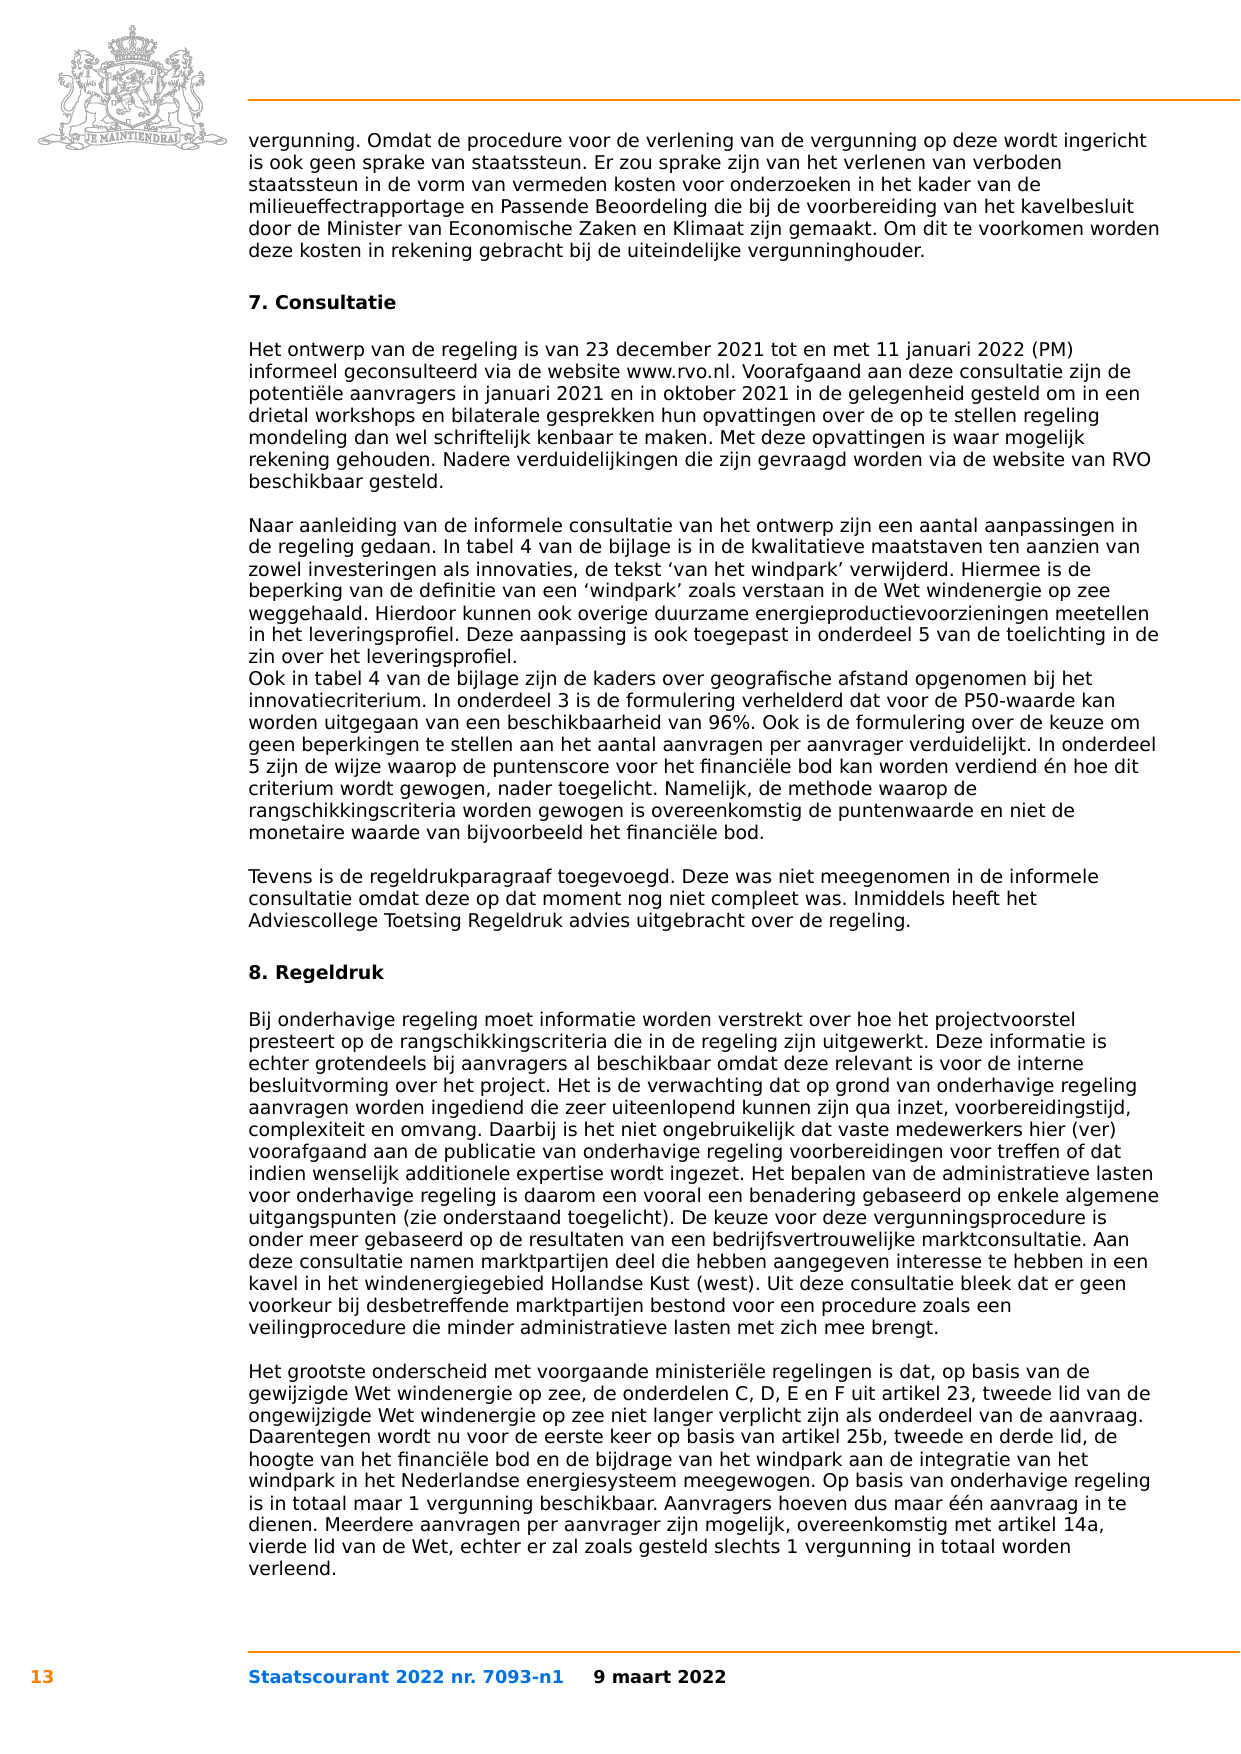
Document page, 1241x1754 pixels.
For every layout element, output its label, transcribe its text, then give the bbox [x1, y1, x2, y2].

text Het grootste onderscheid met voorgaande ministeriële regelingen is dat, op basis van de gewijzigde Wet windenergie op zee, de onderdelen C, D, E en F uit artikel 23, tweede lid van de ongewijzigde Wet windenergie op zee niet langer verplicht zijn als onderdeel van de aanvraag. Daarentegen wordt nu voor de eerste keer op basis van artikel 25b, tweede en derde lid, de hoogte van het financiële bod en de bijdrage van het windpark aan de integratie van het windpark in het Nederlandse energiesysteem meegewogen. Op basis van onderhavige regeling is in totaal maar 1 vergunning beschikbaar. Aanvragers hoeven dus maar één aanvraag in te dienen. Meerdere aanvragen per aanvrager zijn mogelijk, overeenkomstig met artikel 14a, vierde lid van de Wet, echter er zal zoals gesteld slechts 1 vergunning in totaal worden verleend. [248, 1361, 1163, 1580]
picture [38, 25, 227, 150]
subtitle 7. Consultatie [248, 292, 1163, 314]
text Naar aanleiding van de informele consultatie van het ontwerp zijn een aantal aanpassingen in de regeling gedaan. In tabel 4 van de bijlage is in de kwalitatieve maatstaven ten aanzien van zowel investeringen als innovaties, de tekst ‘van het windpark’ verwijderd. Hiermee is de beperking van de definitie van een ‘windpark’ zoals verstaan in de Wet windenergie op zee weggehaald. Hierdoor kunnen ook overige duurzame energieproductievoorzieningen meetellen in het leveringsprofiel. Deze aanpassing is ook toegepast in onderdeel 5 van de toelichting in de zin over het leveringsprofiel. [248, 514, 1163, 668]
subtitle 8. Regeldruk [248, 962, 1163, 984]
text Ook in tabel 4 van de bijlage zijn de kaders over geografische afstand opgenomen bij het innovatiecriterium. In onderdeel 3 is de formulering verhelderd dat voor de P50-waarde kan worden uitgegaan van een beschikbaarheid van 96%. Ook is de formulering over de keuze om geen beperkingen te stellen aan het aantal aanvragen per aanvrager verduidelijkt. In onderdeel 5 zijn de wijze waarop de puntenscore voor het financiële bod kan worden verdiend én hoe dit criterium wordt gewogen, nader toegelicht. Namelijk, de methode waarop de rangschikkingscriteria worden gewogen is overeenkomstig de puntenwaarde en niet de monetaire waarde van bijvoorbeeld het financiële bod. [248, 668, 1163, 844]
text Bij onderhavige regeling moet informatie worden verstrekt over hoe het projectvoorstel presteert op de rangschikkingscriteria die in de regeling zijn uitgewerkt. Deze informatie is echter grotendeels bij aanvragers al beschikbaar omdat deze relevant is voor de interne besluitvorming over het project. Het is de verwachting dat op grond van onderhavige regeling aanvragen worden ingediend die zeer uiteenlopend kunnen zijn qua inzet, voorbereidingstijd, complexiteit en omvang. Daarbij is het niet ongebruikelijk dat vaste medewerkers hier (ver) voorafgaand aan de publicatie van onderhavige regeling voorbereidingen voor treffen of dat indien wenselijk additionele expertise wordt ingezet. Het bepalen van de administratieve lasten voor onderhavige regeling is daarom een vooral een benadering gebaseerd op enkele algemene uitgangspunten (zie onderstaand toegelicht). De keuze voor deze vergunningsprocedure is onder meer gebaseerd op de resultaten van een bedrijfsvertrouwelijke marktconsultatie. Aan deze consultatie namen marktpartijen deel die hebben aangegeven interesse te hebben in een kavel in het windenergiegebied Hollandse Kust (west). Uit deze consultatie bleek dat er geen voorkeur bij desbetreffende marktpartijen bestond voor een procedure zoals een veilingprocedure die minder administratieve lasten met zich mee brengt. [248, 1009, 1163, 1339]
text Het ontwerp van de regeling is van 23 december 2021 tot en met 11 januari 2022 (PM) informeel geconsulteerd via de website www.rvo.nl. Voorafgaand aan deze consultatie zijn de potentiële aanvragers in januari 2021 en in oktober 2021 in de gelegenheid gesteld om in een drietal workshops en bilaterale gesprekken hun opvattingen over de op te stellen regeling mondeling dan wel schriftelijk kenbaar te maken. Met deze opvattingen is waar mogelijk rekening gehouden. Nadere verduidelijkingen die zijn gevraagd worden via de website van RVO beschikbaar gesteld. [248, 339, 1163, 493]
text vergunning. Omdat de procedure voor de verlening van de vergunning op deze wordt ingericht is ook geen sprake van staatssteun. Er zou sprake zijn van het verlenen van verboden staatssteun in de vorm van vermeden kosten voor onderzoeken in het kader van de milieueffectrapportage en Passende Beoordeling die bij de voorbereiding van het kavelbesluit door de Minister van Economische Zaken en Klimaat zijn gemaakt. Om dit te voorkomen worden deze kosten in rekening gebracht bij de uiteindelijke vergunninghouder. [248, 130, 1163, 262]
text Tevens is de regeldrukparagraaf toegevoegd. Deze was niet meegenomen in de informele consultatie omdat deze op dat moment nog niet compleet was. Inmiddels heeft het Adviescollege Toetsing Regeldruk advies uitgebracht over de regeling. [248, 866, 1163, 932]
